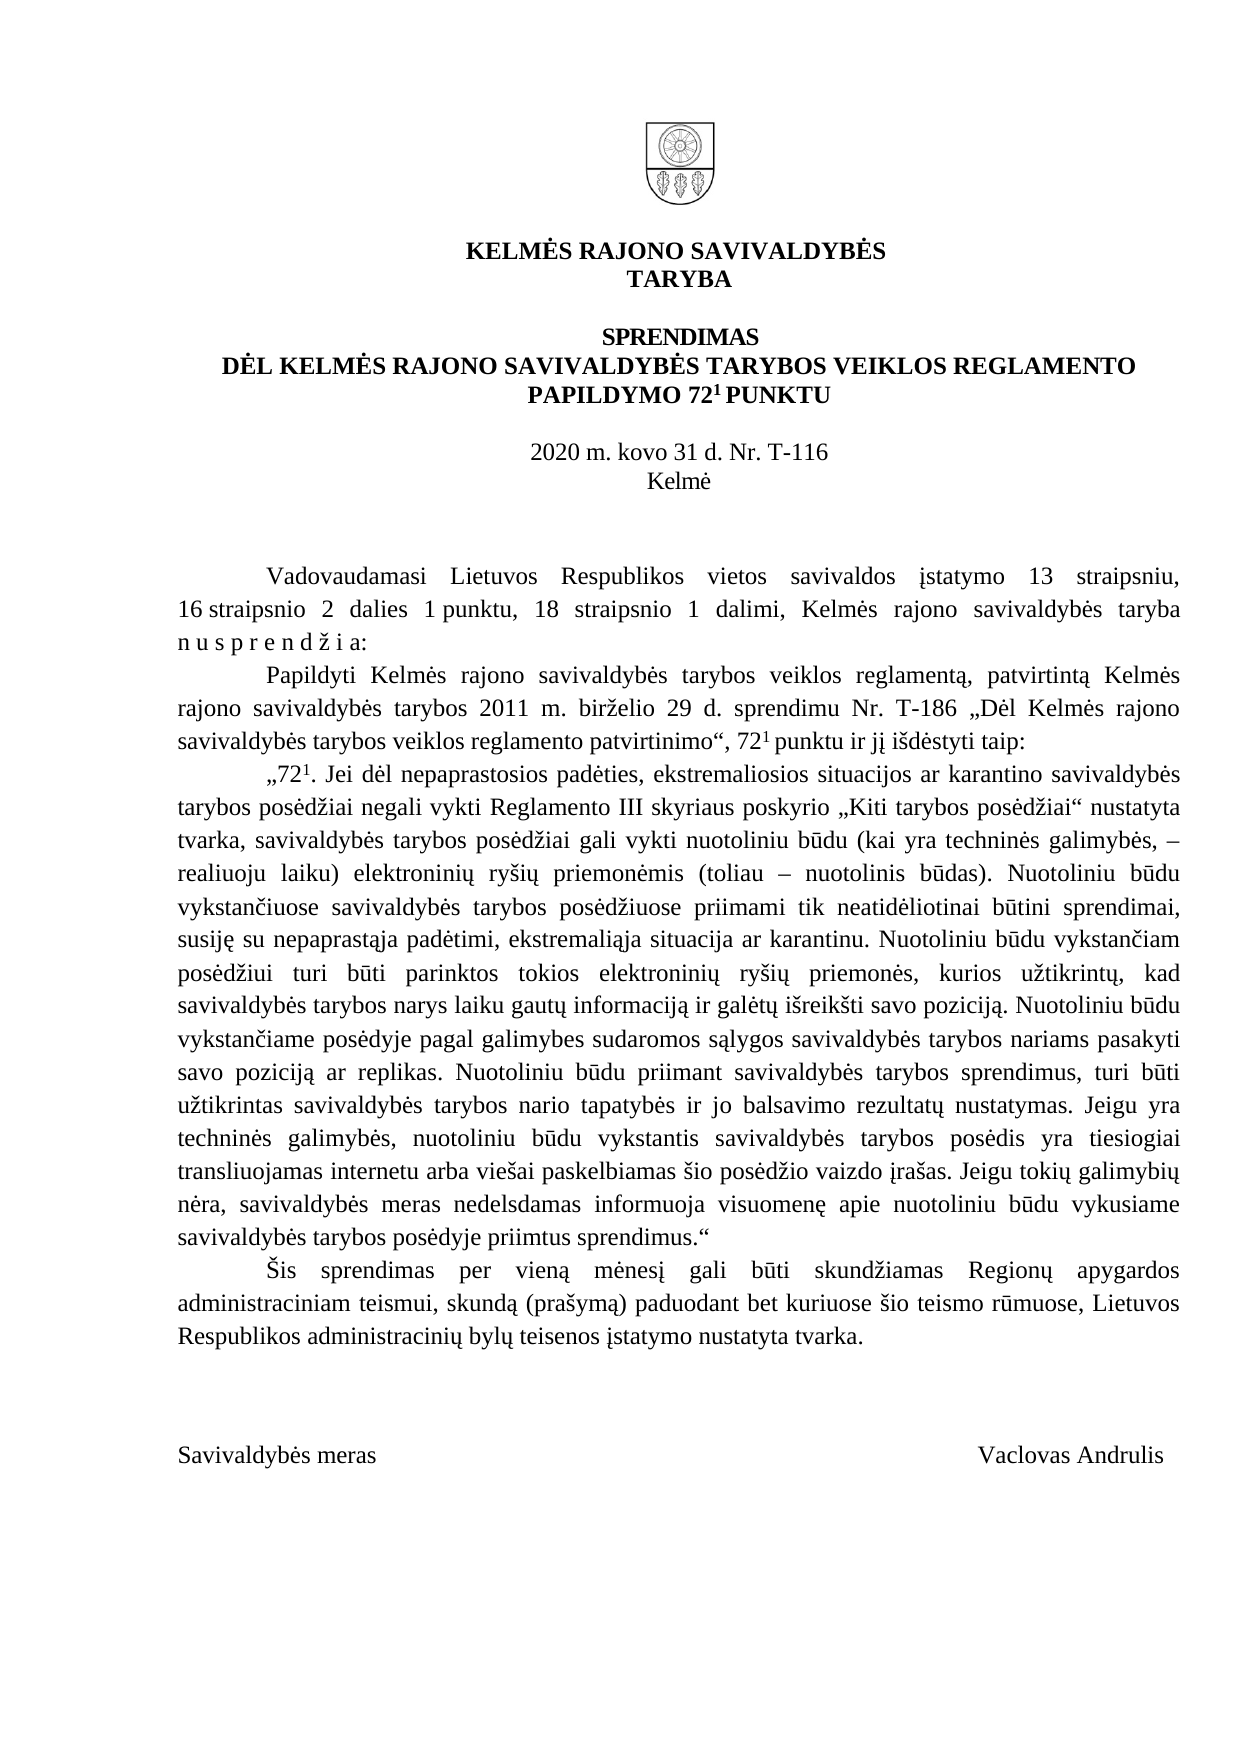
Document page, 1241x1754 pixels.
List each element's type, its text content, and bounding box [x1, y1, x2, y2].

text SPRENDIMAS [181, 322, 1181, 351]
text Papildyti Kelmės rajono savivaldybės tarybos veiklos reglamentą, patvirtintą Kelmės rajono savivaldybės tarybos 2011 m. birželio 29 d. sprendimu Nr. T-186 „Dėl Kelmės rajono savivaldybės tarybos veiklos reglamento patvirtinimo“, 721 punktu ir jį išdėstyti taip: [177, 660, 1181, 755]
text Kelmė [177, 466, 1181, 495]
subtitle DĖL KELMĖS RAJONO SAVIVALDYBĖS TARYBOS VEIKLOS REGLAMENTO PAPILDYMO 721 PUNKTU [177, 351, 1181, 408]
text Vadovaudamasi Lietuvos Respublikos vietos savivaldos įstatymo 13 straipsniu, 16 straipsnio 2 dalies 1 punktu, 18 straipsnio 1 dalimi, Kelmės rajono savivaldybės taryba nusprendžia: [177, 561, 1181, 656]
text Savivaldybės meras Vaclovas Andrulis [177, 1440, 1181, 1469]
subtitle KELMĖS RAJONO SAVIVALDYBĖS [177, 236, 1181, 264]
text TARYBA [177, 264, 1181, 293]
text „721. Jei dėl nepaprastosios padėties, ekstremaliosios situacijos ar karantino savivaldybės tarybos posėdžiai negali vykti Reglamento III skyriaus poskyrio „Kiti tarybos posėdžiai“ nustatyta tvarka, savivaldybės tarybos posėdžiai gali vykti nuotoliniu būdu (kai yra techninės galimybės, – realiuoju laiku) elektroninių ryšių priemonėmis (toliau – nuotolinis būdas). Nuotoliniu būdu vykstančiuose savivaldybės tarybos posėdžiuose priimami tik neatidėliotinai būtini sprendimai, susiję su nepaprastąja padėtimi, ekstremaliąja situacija ar karantinu. Nuotoliniu būdu vykstančiam posėdžiui turi būti parinktos tokios elektroninių ryšių priemonės, kurios užtikrintų, kad savivaldybės tarybos narys laiku gautų informaciją ir galėtų išreikšti savo poziciją. Nuotoliniu būdu vykstančiame posėdyje pagal galimybes sudaromos sąlygos savivaldybės tarybos nariams pasakyti savo poziciją ar replikas. Nuotoliniu būdu priimant savivaldybės tarybos sprendimus, turi būti užtikrintas savivaldybės tarybos nario tapatybės ir jo balsavimo rezultatų nustatymas. Jeigu yra techninės galimybės, nuotoliniu būdu vykstantis savivaldybės tarybos posėdis yra tiesiogiai transliuojamas internetu arba viešai paskelbiamas šio posėdžio vaizdo įrašas. Jeigu tokių galimybių nėra, savivaldybės meras nedelsdamas informuoja visuomenę apie nuotoliniu būdu vykusiame savivaldybės tarybos posėdyje priimtus sprendimus.“ [177, 759, 1181, 1251]
text 2020 m. kovo 31 d. Nr. T-116 [177, 437, 1181, 466]
text Šis sprendimas per vieną mėnesį gali būti skundžiamas Regionų apygardos administraciniam teismui, skundą (prašymą) paduodant bet kuriuose šio teismo rūmuose, Lietuvos Respublikos administracinių bylų teisenos įstatymo nustatyta tvarka. [177, 1255, 1181, 1349]
